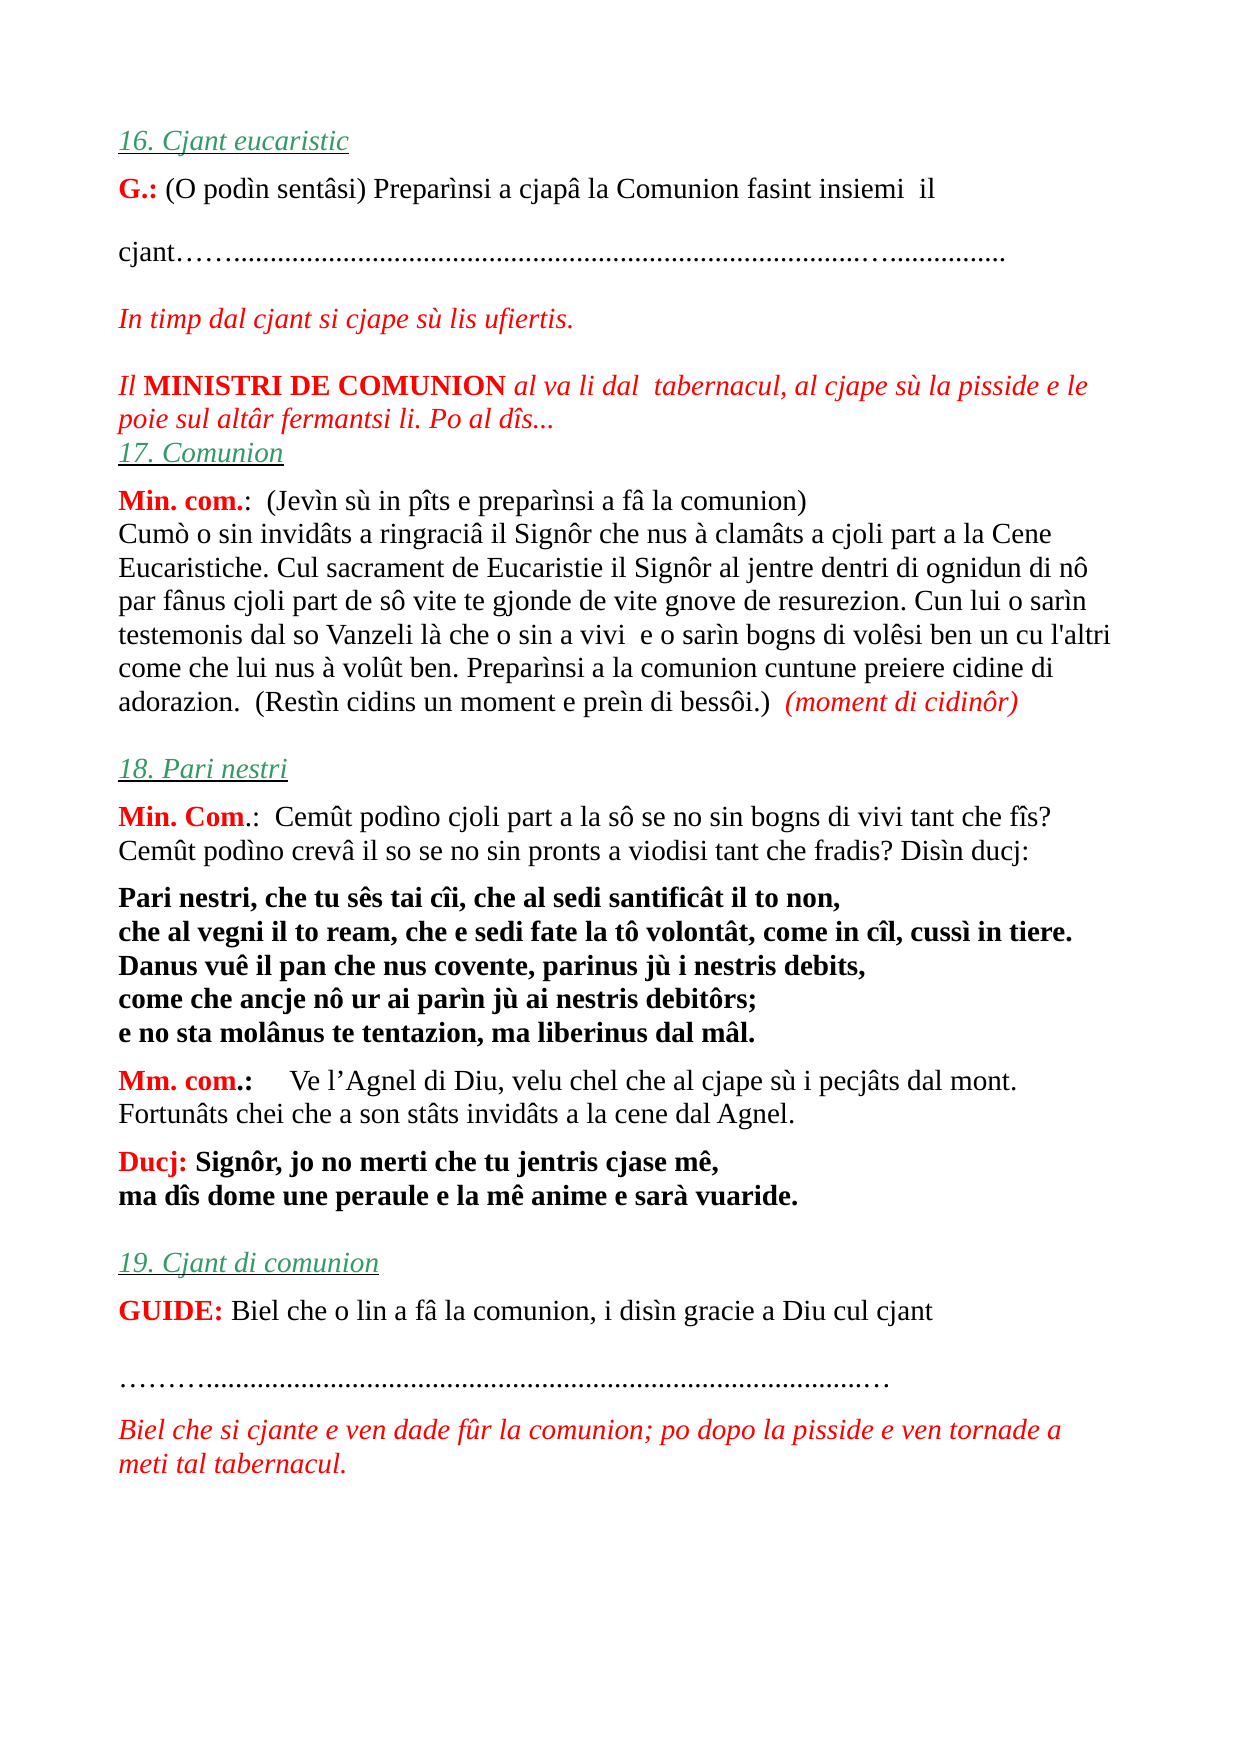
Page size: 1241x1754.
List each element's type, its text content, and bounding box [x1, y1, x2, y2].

text 17. Comunion [118, 435, 1122, 468]
text Min. Com.: Cemût podìno cjoli part a la sô se no sin bogns di vivi tant che fîs? Cemût podìno crevâ il so se no sin pronts a viodisi tant che fradis? Disìn ducj: [118, 799, 1122, 866]
text G.: (O podìn sentâsi) Preparìnsi a cjapâ la Comunion fasint insiemi il [118, 171, 1122, 205]
text ma dîs dome une peraule e la mê anime e sarà vuaride. [118, 1178, 1122, 1211]
text Danus vuê il pan che nus covente, parinus jù i nestris debits, [118, 948, 1122, 981]
text Biel che si cjante e ven dade fûr la comunion; po dopo la pisside e ven tornade a meti tal tabernacul. [118, 1412, 1122, 1479]
text come che ancje nô ur ai parìn jù ai nestris debitôrs; [118, 981, 1122, 1015]
text Cumò o sin invidâts a ringraciâ il Signôr che nus à clamâts a cjoli part a la Cene Eucaristiche. Cul sacrament de Eucaristie il Signôr al jentre dentri di ognidun di nô par fânus cjoli part de sô vite te gjonde de vite gnove de resurezion. Cun lui o sarìn testemonis dal so Vanzeli là che o sin a vivi e o sarìn bogns di volêsi ben un cu l'altri come che lui nus à volût ben. Preparìnsi a la comunion cuntune preiere cidine di adorazion. (Restìn cidins un moment e preìn di bessôi.) (moment di cidinôr) [118, 516, 1122, 718]
text Ducj: Signôr, jo no merti che tu jentris cjase mê, [118, 1144, 1122, 1178]
text 18. Pari nestri [118, 751, 1122, 785]
text 19. Cjant di comunion [118, 1245, 1122, 1278]
text Min. com.: (Jevìn sù in pîts e preparìnsi a fâ la comunion) [118, 483, 1122, 516]
text ………..........................................................................................… [118, 1360, 1122, 1393]
text Il MINISTRI DE COMUNION al va li dal tabernacul, al cjape sù la pisside e le poie sul altâr fermantsi li. Po al dîs... [118, 368, 1122, 435]
text In timp dal cjant si cjape sù lis ufiertis. [118, 301, 1122, 334]
text 16. Cjant eucaristic [118, 123, 1122, 157]
text cjant……......................................................................................…................ [118, 234, 1122, 267]
text Fortunâts chei che a son stâts invidâts a la cene dal Agnel. [118, 1096, 1122, 1130]
text Mm. com.: Ve l’Agnel di Diu, velu chel che al cjape sù i pecjâts dal mont. [118, 1063, 1122, 1096]
text GUIDE: Biel che o lin a fâ la comunion, i disìn gracie a Diu cul cjant [118, 1293, 1122, 1326]
text che al vegni il to ream, che e sedi fate la tô volontât, come in cîl, cussì in tiere. [118, 914, 1122, 948]
text Pari nestri, che tu sês tai cîi, che al sedi santificât il to non, [118, 881, 1122, 914]
text e no sta molânus te tentazion, ma liberinus dal mâl. [118, 1015, 1122, 1048]
